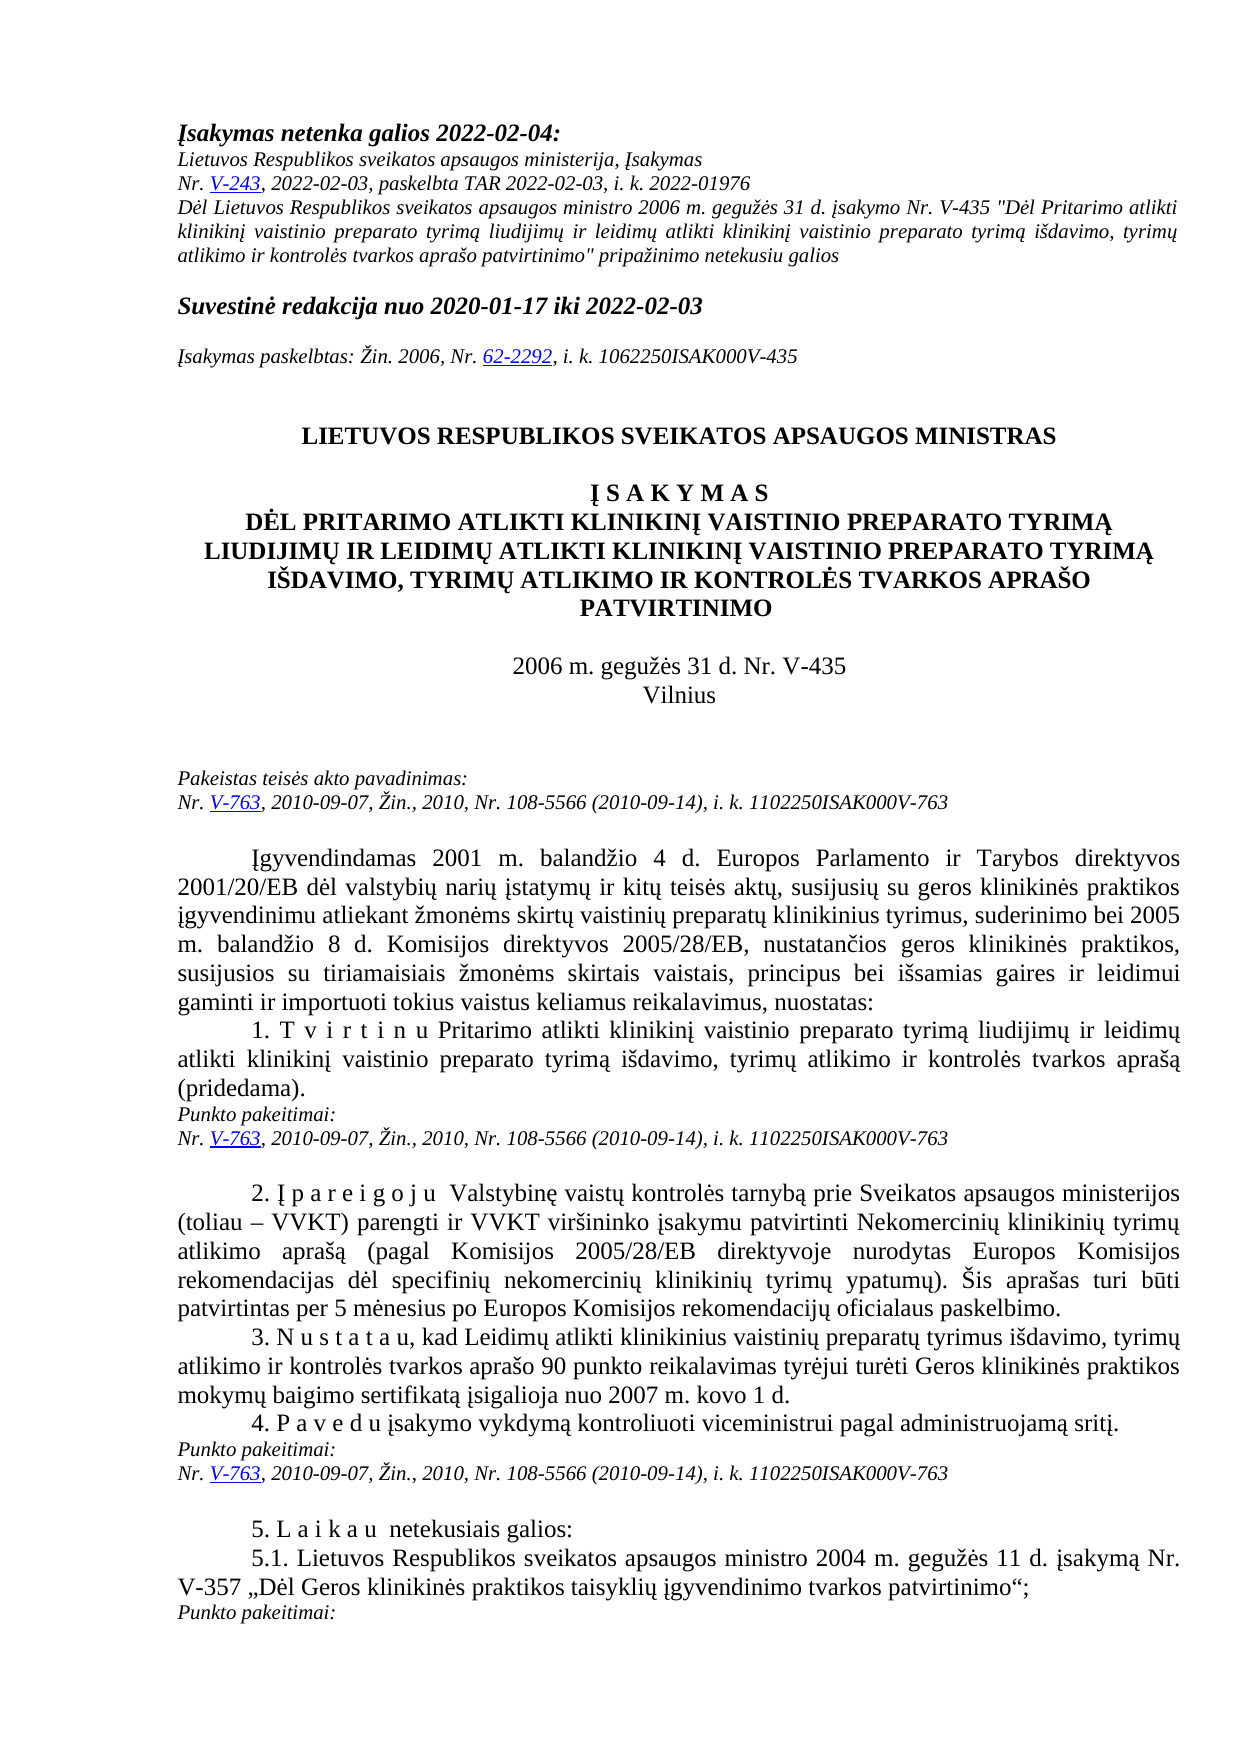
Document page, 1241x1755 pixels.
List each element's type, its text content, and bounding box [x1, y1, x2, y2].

text 2. Įpareigoju Valstybinę vaistų kontrolės tarnybą prie Sveikatos apsaugos ministerijos (toliau – VVKT) parengti ir VVKT viršininko įsakymu patvirtinti Nekomercinių klinikinių tyrimų atlikimo aprašą (pagal Komisijos 2005/28/EB direktyvoje nurodytas Europos Komisijos rekomendacijas dėl specifinių nekomercinių klinikinių tyrimų ypatumų). Šis aprašas turi būti patvirtintas per 5 mėnesius po Europos Komisijos rekomendacijų oficialaus paskelbimo. [177, 1178, 1181, 1322]
text Nr. V-763, 2010-09-07, Žin., 2010, Nr. 108-5566 (2010-09-14), i. k. 1102250ISAK000V-763 [177, 1461, 1181, 1485]
text Į S A K Y M A S [177, 478, 1181, 507]
text DĖL PRITARIMO ATLIKTI KLINIKINĮ VAISTINIO PREPARATO TYRIMĄ LIUDIJIMŲ IR LEIDIMŲ ATLIKTI KLINIKINĮ VAISTINIO PREPARATO TYRIMĄ IŠDAVIMO, TYRIMŲ ATLIKIMO IR KONTROLĖS TVARKOS APRAŠO PATVIRTINIMO [177, 507, 1181, 622]
text 5. Laikau netekusiais galios: [177, 1514, 1181, 1543]
text Įgyvendindamas 2001 m. balandžio 4 d. Europos Parlamento ir Tarybos direktyvos 2001/20/EB dėl valstybių narių įstatymų ir kitų teisės aktų, susijusių su geros klinikinės praktikos įgyvendinimu atliekant žmonėms skirtų vaistinių preparatų klinikinius tyrimus, suderinimo bei 2005 m. balandžio 8 d. Komisijos direktyvos 2005/28/EB, nustatančios geros klinikinės praktikos, susijusios su tiriamaisiais žmonėms skirtais vaistais, principus bei išsamias gaires ir leidimui gaminti ir importuoti tokius vaistus keliamus reikalavimus, nuostatas: [177, 843, 1181, 1015]
text 3. Nustatau, kad Leidimų atlikti klinikinius vaistinių preparatų tyrimus išdavimo, tyrimų atlikimo ir kontrolės tvarkos aprašo 90 punkto reikalavimas tyrėjui turėti Geros klinikinės praktikos mokymų baigimo sertifikatą įsigalioja nuo 2007 m. kovo 1 d. [177, 1322, 1181, 1408]
text Nr. V-763, 2010-09-07, Žin., 2010, Nr. 108-5566 (2010-09-14), i. k. 1102250ISAK000V-763 [177, 1126, 1181, 1150]
text 4. P a v e d u įsakymo vykdymą kontroliuoti viceministrui pagal administruojamą sritį. [177, 1408, 1181, 1437]
text Nr. V-243, 2022-02-03, paskelbta TAR 2022-02-03, i. k. 2022-01976 [177, 171, 1181, 195]
text Pakeistas teisės akto pavadinimas: [177, 766, 1181, 790]
text Vilnius [177, 680, 1181, 708]
text Punkto pakeitimai: [177, 1600, 1181, 1624]
text Dėl Lietuvos Respublikos sveikatos apsaugos ministro 2006 m. gegužės 31 d. įsakymo Nr. V-435 "Dėl Pritarimo atlikti klinikinį vaistinio preparato tyrimą liudijimų ir leidimų atlikti klinikinį vaistinio preparato tyrimą išdavimo, tyrimų atlikimo ir kontrolės tvarkos aprašo patvirtinimo" pripažinimo netekusiu galios [177, 195, 1181, 267]
text Suvestinė redakcija nuo 2020-01-17 iki 2022-02-03 [177, 291, 1181, 320]
text LIETUVOS RESPUBLIKOS SVEIKATOS APSAUGOS MINISTRAS [177, 421, 1181, 450]
text 5.1. Lietuvos Respublikos sveikatos apsaugos ministro 2004 m. gegužės 11 d. įsakymą Nr. V-357 „Dėl Geros klinikinės praktikos taisyklių įgyvendinimo tvarkos patvirtinimo“; [177, 1543, 1181, 1600]
text Punkto pakeitimai: [177, 1437, 1181, 1461]
text Punkto pakeitimai: [177, 1102, 1181, 1126]
text 1. T v i r t i n u Pritarimo atlikti klinikinį vaistinio preparato tyrimą liudijimų ir leidimų atlikti klinikinį vaistinio preparato tyrimą išdavimo, tyrimų atlikimo ir kontrolės tvarkos aprašą (pridedama). [177, 1015, 1181, 1102]
text Įsakymas netenka galios 2022-02-04: [177, 118, 1181, 147]
text 2006 m. gegužės 31 d. Nr. V-435 [177, 651, 1181, 680]
text Įsakymas paskelbtas: Žin. 2006, Nr. 62-2292, i. k. 1062250ISAK000V-435 [177, 344, 1181, 368]
text Nr. V-763, 2010-09-07, Žin., 2010, Nr. 108-5566 (2010-09-14), i. k. 1102250ISAK000V-763 [177, 790, 1181, 814]
text Lietuvos Respublikos sveikatos apsaugos ministerija, Įsakymas [177, 147, 1181, 171]
